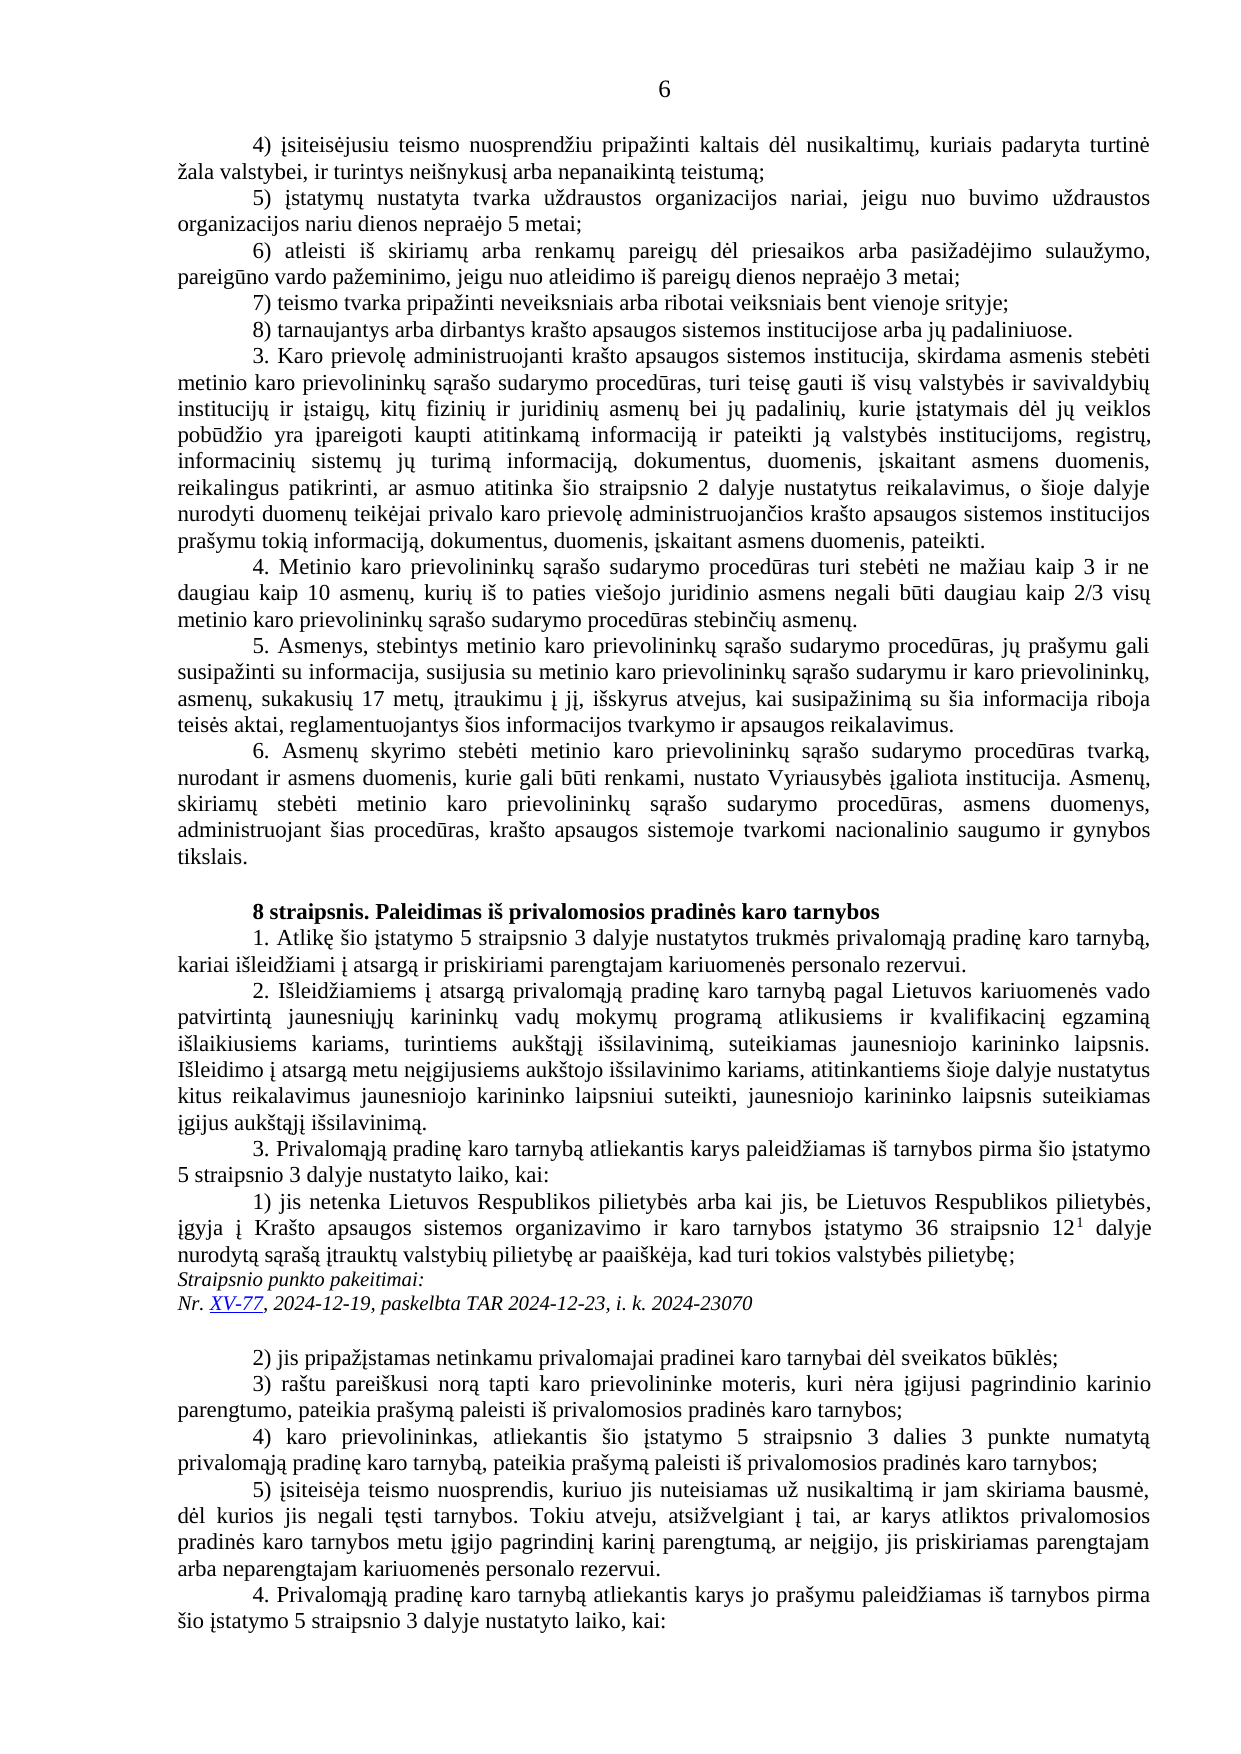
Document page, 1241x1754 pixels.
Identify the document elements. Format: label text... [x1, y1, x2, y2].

text 4. Privalomąją pradinę karo tarnybą atliekantis karys jo prašymu paleidžiamas iš tarnybos pirma šio įstatymo 5 straipsnio 3 dalyje nustatyto laiko, kai: [177, 1581, 1152, 1634]
text 8 straipsnis. Paleidimas iš privalomosios pradinės karo tarnybos [177, 898, 1152, 924]
text 5) įsiteisėja teismo nuosprendis, kuriuo jis nuteisiamas už nusikaltimą ir jam skiriama bausmė, dėl kurios jis negali tęsti tarnybos. Tokiu atveju, atsižvelgiant į tai, ar karys atliktos privalomosios pradinės karo tarnybos metu įgijo pagrindinį karinį parengtumą, ar neįgijo, jis priskiriamas parengtajam arba neparengtajam kariuomenės personalo rezervui. [177, 1476, 1152, 1581]
text 1. Atlikę šio įstatymo 5 straipsnio 3 dalyje nustatytos trukmės privalomąją pradinę karo tarnybą, kariai išleidžiami į atsargą ir priskiriami parengtajam kariuomenės personalo rezervui. [177, 924, 1152, 977]
text 8) tarnaujantys arba dirbantys krašto apsaugos sistemos institucijose arba jų padaliniuose. [177, 316, 1152, 342]
text 4. Metinio karo prievolininkų sąrašo sudarymo procedūras turi stebėti ne mažiau kaip 3 ir ne daugiau kaip 10 asmenų, kurių iš to paties viešojo juridinio asmens negali būti daugiau kaip 2/3 visų metinio karo prievolininkų sąrašo sudarymo procedūras stebinčių asmenų. [177, 553, 1152, 632]
text 5. Asmenys, stebintys metinio karo prievolininkų sąrašo sudarymo procedūras, jų prašymu gali susipažinti su informacija, susijusia su metinio karo prievolininkų sąrašo sudarymu ir karo prievolininkų, asmenų, sukakusių 17 metų, įtraukimu į jį, išskyrus atvejus, kai susipažinimą su šia informacija riboja teisės aktai, reglamentuojantys šios informacijos tvarkymo ir apsaugos reikalavimus. [177, 632, 1152, 737]
text 1) jis netenka Lietuvos Respublikos pilietybės arba kai jis, be Lietuvos Respublikos pilietybės, įgyja į Krašto apsaugos sistemos organizavimo ir karo tarnybos įstatymo 36 straipsnio 121 dalyje nurodytą sąrašą įtrauktų valstybių pilietybę ar paaiškėja, kad turi tokios valstybės pilietybę; [177, 1188, 1152, 1267]
text 3) raštu pareiškusi norą tapti karo prievolininke moteris, kuri nėra įgijusi pagrindinio karinio parengtumo, pateikia prašymą paleisti iš privalomosios pradinės karo tarnybos; [177, 1370, 1152, 1423]
text 7) teismo tvarka pripažinti neveiksniais arba ribotai veiksniais bent vienoje srityje; [177, 289, 1152, 316]
text 6) atleisti iš skiriamų arba renkamų pareigų dėl priesaikos arba pasižadėjimo sulaužymo, pareigūno vardo pažeminimo, jeigu nuo atleidimo iš pareigų dienos nepraėjo 3 metai; [177, 237, 1152, 289]
text 6. Asmenų skyrimo stebėti metinio karo prievolininkų sąrašo sudarymo procedūras tvarką, nurodant ir asmens duomenis, kurie gali būti renkami, nustato Vyriausybės įgaliota institucija. Asmenų, skiriamų stebėti metinio karo prievolininkų sąrašo sudarymo procedūras, asmens duomenys, administruojant šias procedūras, krašto apsaugos sistemoje tvarkomi nacionalinio saugumo ir gynybos tikslais. [177, 737, 1152, 869]
text 2. Išleidžiamiems į atsargą privalomąją pradinę karo tarnybą pagal Lietuvos kariuomenės vado patvirtintą jaunesniųjų karininkų vadų mokymų programą atlikusiems ir kvalifikacinį egzaminą išlaikiusiems kariams, turintiems aukštąjį išsilavinimą, suteikiamas jaunesniojo karininko laipsnis. Išleidimo į atsargą metu neįgijusiems aukštojo išsilavinimo kariams, atitinkantiems šioje dalyje nustatytus kitus reikalavimus jaunesniojo karininko laipsniui suteikti, jaunesniojo karininko laipsnis suteikiamas įgijus aukštąjį išsilavinimą. [177, 977, 1152, 1135]
text 4) karo prievolininkas, atliekantis šio įstatymo 5 straipsnio 3 dalies 3 punkte numatytą privalomąją pradinę karo tarnybą, pateikia prašymą paleisti iš privalomosios pradinės karo tarnybos; [177, 1423, 1152, 1476]
text 5) įstatymų nustatyta tvarka uždraustos organizacijos nariai, jeigu nuo buvimo uždraustos organizacijos nariu dienos nepraėjo 5 metai; [177, 184, 1152, 237]
text 4) įsiteisėjusiu teismo nuosprendžiu pripažinti kaltais dėl nusikaltimų, kuriais padaryta turtinė žala valstybei, ir turintys neišnykusį arba nepanaikintą teistumą; [177, 131, 1152, 184]
text 3. Karo prievolę administruojanti krašto apsaugos sistemos institucija, skirdama asmenis stebėti metinio karo prievolininkų sąrašo sudarymo procedūras, turi teisę gauti iš visų valstybės ir savivaldybių institucijų ir įstaigų, kitų fizinių ir juridinių asmenų bei jų padalinių, kurie įstatymais dėl jų veiklos pobūdžio yra įpareigoti kaupti atitinkamą informaciją ir pateikti ją valstybės institucijoms, registrų, informacinių sistemų jų turimą informaciją, dokumentus, duomenis, įskaitant asmens duomenis, reikalingus patikrinti, ar asmuo atitinka šio straipsnio 2 dalyje nustatytus reikalavimus, o šioje dalyje nurodyti duomenų teikėjai privalo karo prievolę administruojančios krašto apsaugos sistemos institucijos prašymu tokią informaciją, dokumentus, duomenis, įskaitant asmens duomenis, pateikti. [177, 342, 1152, 553]
text 3. Privalomąją pradinę karo tarnybą atliekantis karys paleidžiamas iš tarnybos pirma šio įstatymo 5 straipsnio 3 dalyje nustatyto laiko, kai: [177, 1135, 1152, 1188]
text Nr. XV-77, 2024-12-19, paskelbta TAR 2024-12-23, i. k. 2024-23070 [177, 1291, 1152, 1315]
text Straipsnio punkto pakeitimai: [177, 1267, 1152, 1291]
text 2) jis pripažįstamas netinkamu privalomajai pradinei karo tarnybai dėl sveikatos būklės; [177, 1344, 1152, 1370]
